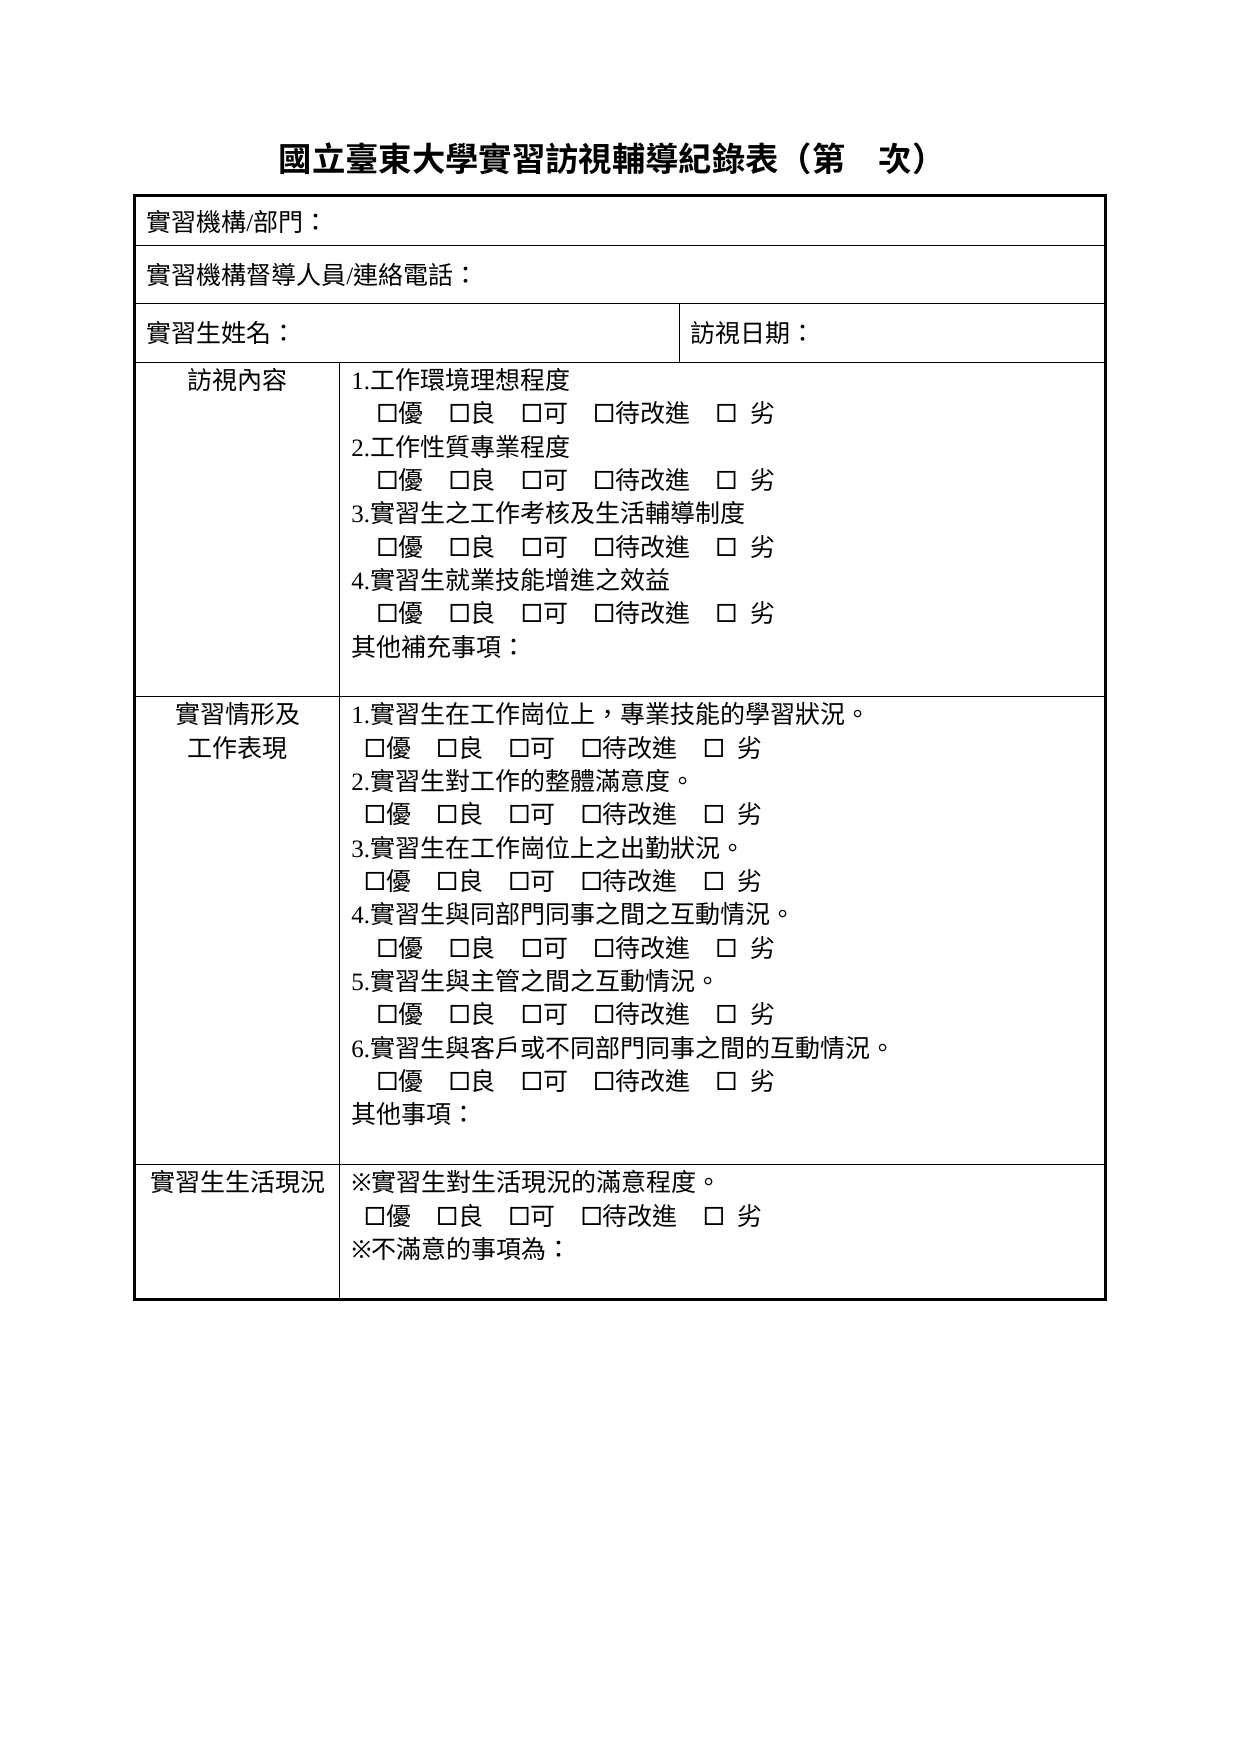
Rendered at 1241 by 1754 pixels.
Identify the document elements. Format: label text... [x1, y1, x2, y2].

text 國立臺東大學實習訪視輔導紀錄表（第 次） [118, 133, 1122, 181]
table_cell 實習生姓名： [136, 304, 679, 362]
table_cell 1.實習生在工作崗位上，專業技能的學習狀況。 優 良 可 待改進  劣 2.實習生對工作的整體滿意度。 優 良 可 待改進  劣 3.實習生在工作崗位上之出勤狀況。 優 良 可 待改進  劣 4.實習生與同部門同事之間之互動情況。 優 良 可 待改進  劣 5.實習生與主管之間之互動情況。 優 良 可 待改進  劣 6.實習生與客戶或不同部門同事之間的互動情況。 優 良 可 待改進  劣 其他事項： [340, 697, 1104, 1164]
table_cell 實習生生活現況 [136, 1165, 339, 1298]
table_cell 訪視日期： [680, 304, 1104, 362]
table_cell 1.工作環境理想程度 優 良 可 待改進  劣 2.工作性質專業程度 優 良 可 待改進  劣 3.實習生之工作考核及生活輔導制度 優 良 可 待改進  劣 4.實習生就業技能增進之效益 優 良 可 待改進  劣 其他補充事項： [340, 363, 1104, 696]
table_cell ※實習生對生活現況的滿意程度。 優 良 可 待改進  劣 ※不滿意的事項為： [340, 1165, 1104, 1298]
table_header 實習機構/部門： [136, 197, 1104, 245]
table_cell 訪視內容 [136, 363, 339, 696]
table_cell 實習情形及 工作表現 [136, 697, 339, 1164]
table_cell 實習機構督導人員/連絡電話： [136, 246, 1104, 303]
